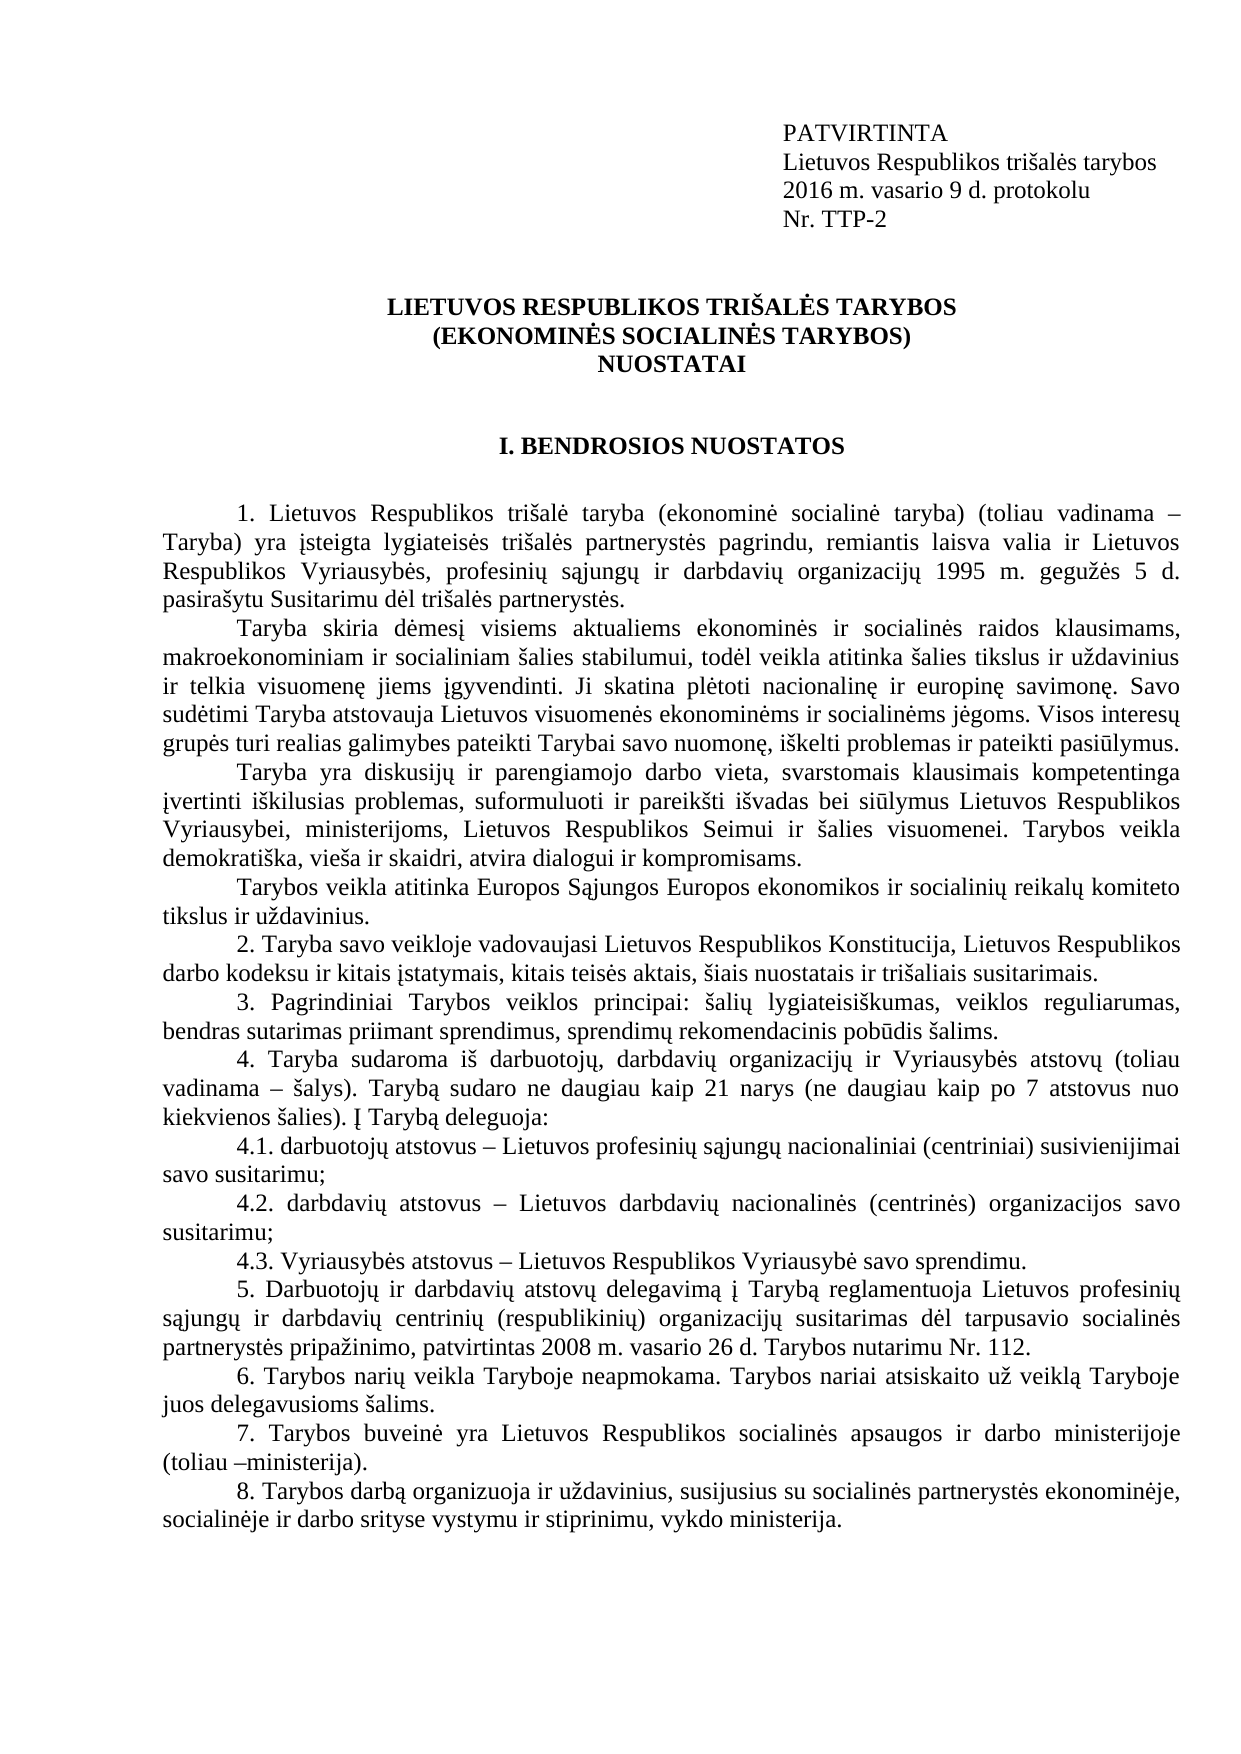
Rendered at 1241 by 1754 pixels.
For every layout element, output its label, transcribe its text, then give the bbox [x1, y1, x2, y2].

text 4. Taryba sudaroma iš darbuotojų, darbdavių organizacijų ir Vyriausybės atstovų (toliau vadinama – šalys). Tarybą sudaro ne daugiau kaip 21 narys (ne daugiau kaip po 7 atstovus nuo kiekvienos šalies). Į Tarybą deleguoja: [162, 1044, 1181, 1131]
text Taryba yra diskusijų ir parengiamojo darbo vieta, svarstomais klausimais kompetentinga įvertinti iškilusias problemas, suformuluoti ir pareikšti išvadas bei siūlymus Lietuvos Respublikos Vyriausybei, ministerijoms, Lietuvos Respublikos Seimui ir šalies visuomenei. Tarybos veikla demokratiška, vieša ir skaidri, atvira dialogui ir kompromisams. [162, 757, 1181, 872]
text 4.1. darbuotojų atstovus – Lietuvos profesinių sąjungų nacionaliniai (centriniai) susivienijimai savo susitarimu; [162, 1131, 1181, 1188]
text 6. Tarybos narių veikla Taryboje neapmokama. Tarybos nariai atsiskaito už veiklą Taryboje juos delegavusioms šalims. [162, 1361, 1181, 1418]
text 1. Lietuvos Respublikos trišalė taryba (ekonominė socialinė taryba) (toliau vadinama – Taryba) yra įsteigta lygiateisės trišalės partnerystės pagrindu, remiantis laisva valia ir Lietuvos Respublikos Vyriausybės, profesinių sąjungų ir darbdavių organizacijų 1995 m. gegužės 5 d. pasirašytu Susitarimu dėl trišalės partnerystės. [162, 498, 1181, 613]
text Lietuvos Respublikos trišalės tarybos [783, 147, 1181, 176]
text 2016 m. vasario 9 d. protokolu [783, 176, 1181, 204]
text I. BENDROSIOS NUOSTATOS [162, 431, 1181, 460]
text 5. Darbuotojų ir darbdavių atstovų delegavimą į Tarybą reglamentuoja Lietuvos profesinių sąjungų ir darbdavių centrinių (respublikinių) organizacijų susitarimas dėl tarpusavio socialinės partnerystės pripažinimo, patvirtintas 2008 m. vasario 26 d. Tarybos nutarimu Nr. 112. [162, 1274, 1181, 1361]
text Nr. TTP-2 [783, 204, 1181, 233]
text 2. Taryba savo veikloje vadovaujasi Lietuvos Respublikos Konstitucija, Lietuvos Respublikos darbo kodeksu ir kitais įstatymais, kitais teisės aktais, šiais nuostatais ir trišaliais susitarimais. [162, 929, 1181, 987]
text 4.2. darbdavių atstovus – Lietuvos darbdavių nacionalinės (centrinės) organizacijos savo susitarimu; [162, 1188, 1181, 1246]
text Tarybos veikla atitinka Europos Sąjungos Europos ekonomikos ir socialinių reikalų komiteto tikslus ir uždavinius. [162, 872, 1181, 929]
text Taryba skiria dėmesį visiems aktualiems ekonominės ir socialinės raidos klausimams, makroekonominiam ir socialiniam šalies stabilumui, todėl veikla atitinka šalies tikslus ir uždavinius ir telkia visuomenę jiems įgyvendinti. Ji skatina plėtoti nacionalinę ir europinę savimonę. Savo sudėtimi Taryba atstovauja Lietuvos visuomenės ekonominėms ir socialinėms jėgoms. Visos interesų grupės turi realias galimybes pateikti Tarybai savo nuomonę, iškelti problemas ir pateikti pasiūlymus. [162, 613, 1181, 757]
text 3. Pagrindiniai Tarybos veiklos principai: šalių lygiateisiškumas, veiklos reguliarumas, bendras sutarimas priimant sprendimus, sprendimų rekomendacinis pobūdis šalims. [162, 987, 1181, 1044]
text 7. Tarybos buveinė yra Lietuvos Respublikos socialinės apsaugos ir darbo ministerijoje (toliau –ministerija). [162, 1418, 1181, 1476]
text 8. Tarybos darbą organizuoja ir uždavinius, susijusius su socialinės partnerystės ekonominėje, socialinėje ir darbo srityse vystymu ir stiprinimu, vykdo ministerija. [162, 1476, 1181, 1533]
text 4.3. Vyriausybės atstovus – Lietuvos Respublikos Vyriausybė savo sprendimu. [162, 1246, 1181, 1274]
text PATVIRTINTA [783, 118, 1181, 147]
text LIETUVOS RESPUBLIKOS TRIŠALĖS TARYBOS [162, 292, 1181, 321]
text (EKONOMINĖS SOCIALINĖS TARYBOS) NUOSTATAI [162, 321, 1181, 378]
